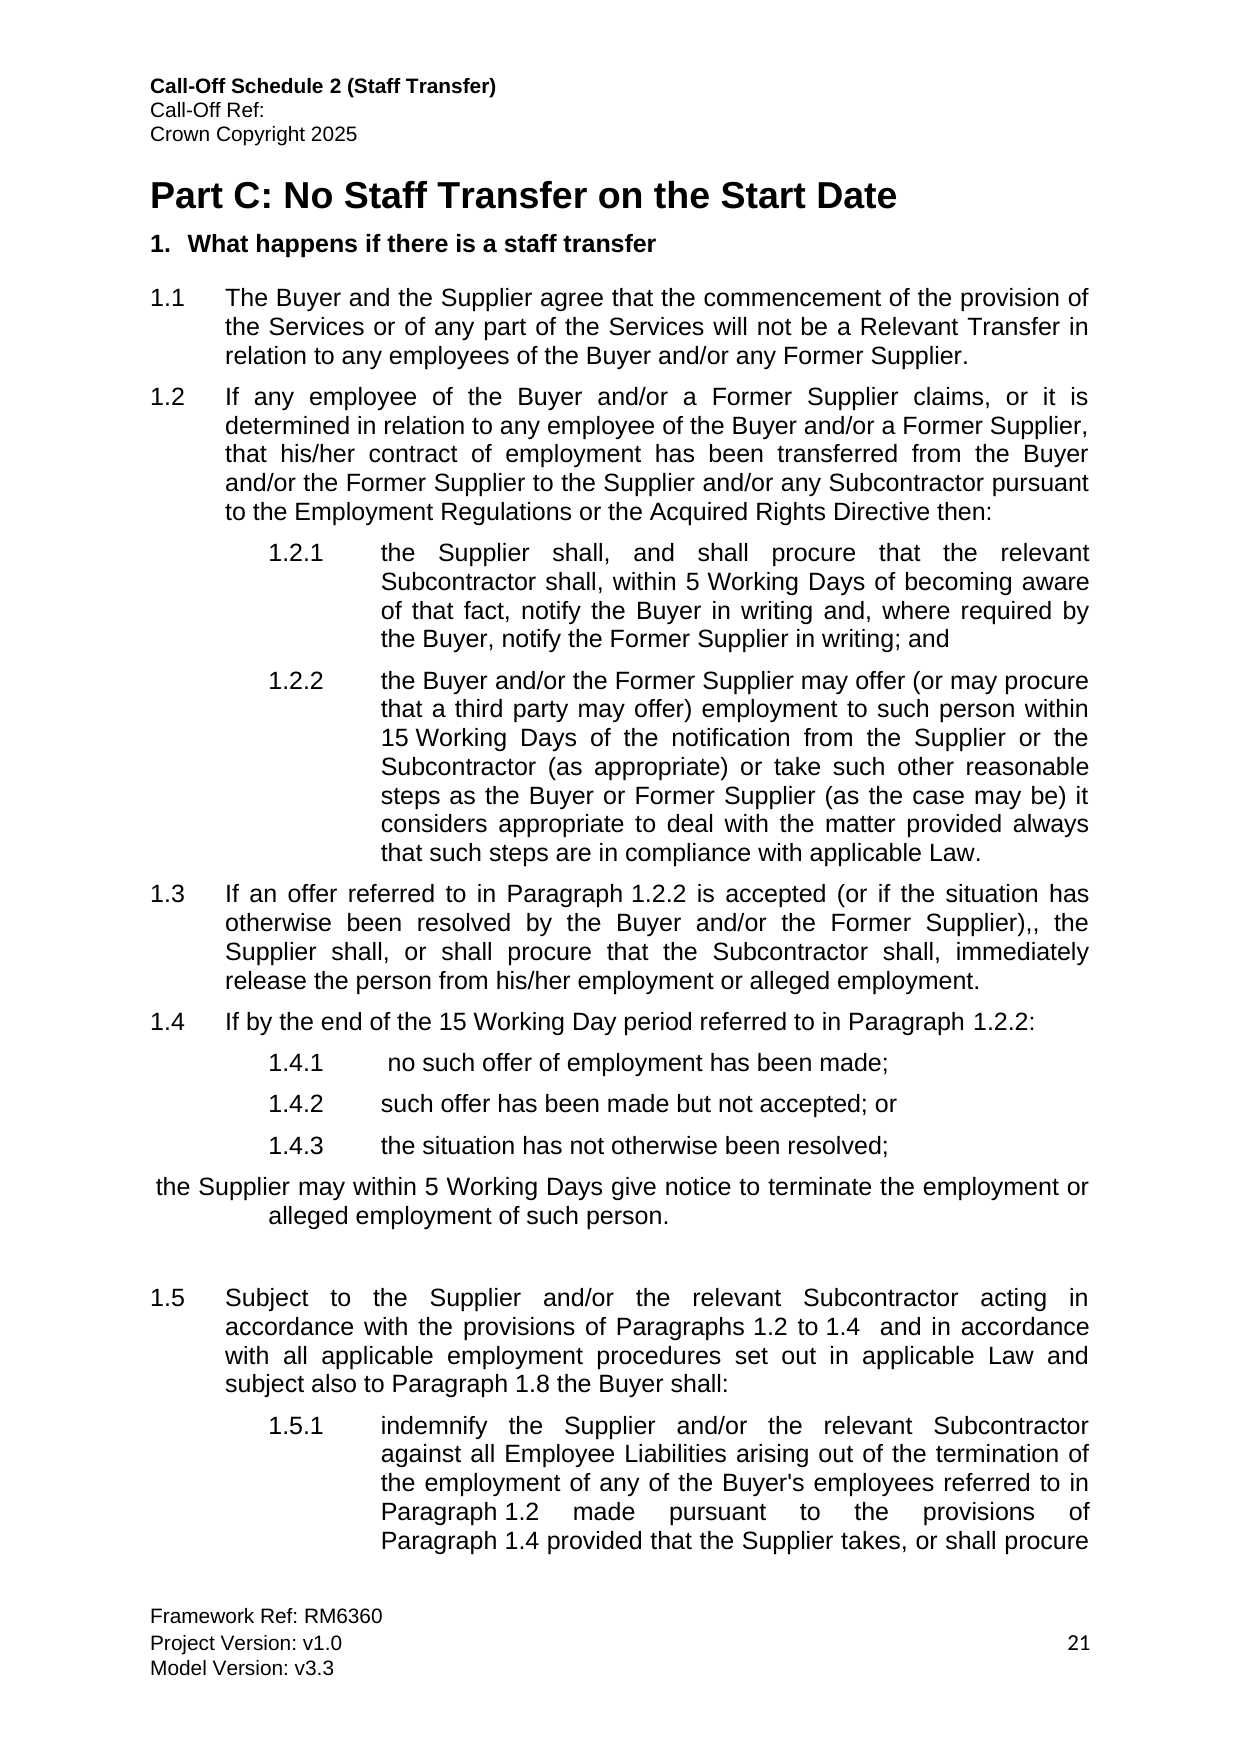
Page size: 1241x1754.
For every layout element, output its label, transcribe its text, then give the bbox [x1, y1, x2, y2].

list Subject to the Supplier and/or the relevant Subcontractor acting in accordance with the provisions of Paragraphs 1.2 to 1.4 and in accordance with all applicable employment procedures set out in applicable Law and subject also to Paragraph 1.8 the Buyer shall: [150, 1283, 1090, 1398]
text the Supplier may within 5 Working Days give notice to terminate the employment or alleged employment of such person. [156, 1172, 1090, 1229]
list If by the end of the 15 Working Day period referred to in Paragraph 1.2.2: [150, 1007, 1090, 1036]
list If any employee of the Buyer and/or a Former Supplier claims, or it is determined in relation to any employee of the Buyer and/or a Former Supplier, that his/her contract of employment has been transferred from the Buyer and/or the Former Supplier to the Supplier and/or any Subcontractor pursuant to the Employment Regulations or the Acquired Rights Directive then: [150, 382, 1090, 526]
list The Buyer and the Supplier agree that the commencement of the provision of the Services or of any part of the Services will not be a Relevant Transfer in relation to any employees of the Buyer and/or any Former Supplier. [150, 283, 1090, 369]
list such offer has been made but not accepted; or [268, 1089, 1090, 1118]
list indemnify the Supplier and/or the relevant Subcontractor against all Employee Liabilities arising out of the termination of the employment of any of the Buyer's employees referred to in Paragraph 1.2 made pursuant to the provisions of Paragraph 1.4 provided that the Supplier takes, or shall procure [268, 1411, 1090, 1554]
list no such offer of employment has been made; [268, 1048, 1090, 1077]
list What happens if there is a staff transfer [150, 229, 1090, 258]
list the situation has not otherwise been resolved; [268, 1131, 1090, 1159]
list the Buyer and/or the Former Supplier may offer (or may procure that a third party may offer) employment to such person within 15 Working Days of the notification from the Supplier or the Subcontractor (as appropriate) or take such other reasonable steps as the Buyer or Former Supplier (as the case may be) it considers appropriate to deal with the matter provided always that such steps are in compliance with applicable Law. [268, 666, 1090, 867]
list If an offer referred to in Paragraph 1.2.2 is accepted (or if the situation has otherwise been resolved by the Buyer and/or the Former Supplier),, the Supplier shall, or shall procure that the Subcontractor shall, immediately release the person from his/her employment or alleged employment. [150, 879, 1090, 994]
subtitle Part C: No Staff Transfer on the Start Date [150, 174, 1090, 217]
list the Supplier shall, and shall procure that the relevant Subcontractor shall, within 5 Working Days of becoming aware of that fact, notify the Buyer in writing and, where required by the Buyer, notify the Former Supplier in writing; and [268, 538, 1090, 653]
